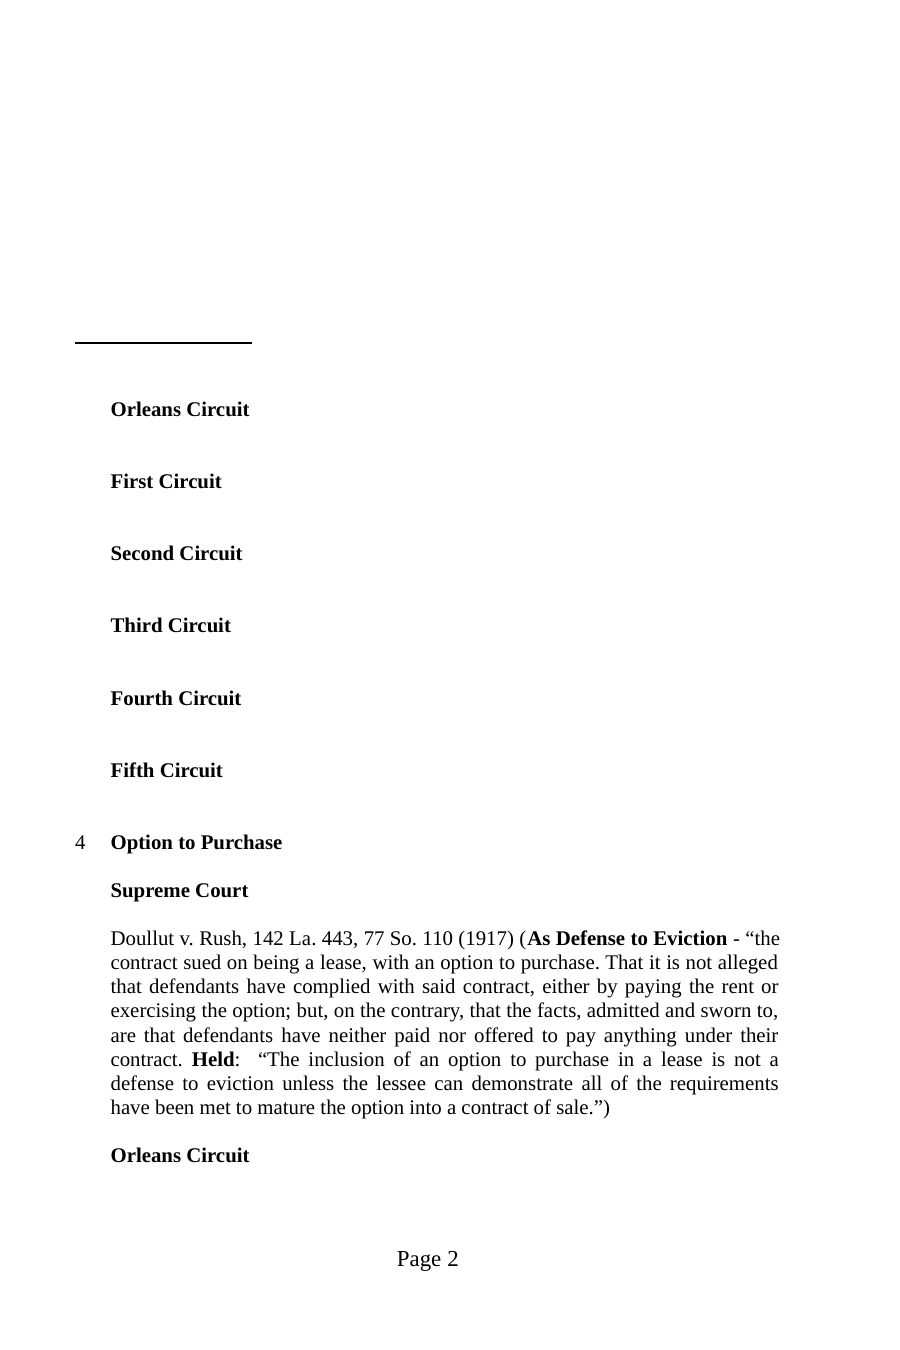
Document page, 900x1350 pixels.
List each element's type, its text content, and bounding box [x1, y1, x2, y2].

text Fifth Circuit [75, 758, 780, 782]
text First Circuit [75, 469, 780, 493]
text Option to Purchase [75, 830, 780, 854]
text Fourth Circuit [75, 686, 780, 710]
text Orleans Circuit [75, 1143, 780, 1167]
text Supreme Court [75, 878, 780, 902]
text Orleans Circuit [75, 397, 780, 421]
text Second Circuit [75, 541, 780, 565]
text Doullut v. Rush, 142 La. 443, 77 So. 110 (1917) (As Defense to Eviction - “the contract sued on being a lease, with an option to purchase. That it is not alleged that defendants have complied with said contract, either by paying the rent or exercising the option; but, on the contrary, that the facts, admitted and sworn to, are that defendants have neither paid nor offered to pay anything under their contract. Held: “The inclusion of an option to purchase in a lease is not a defense to eviction unless the lessee can demonstrate all of the requirements have been met to mature the option into a contract of sale.”) [75, 926, 780, 1119]
text Third Circuit [75, 613, 780, 637]
